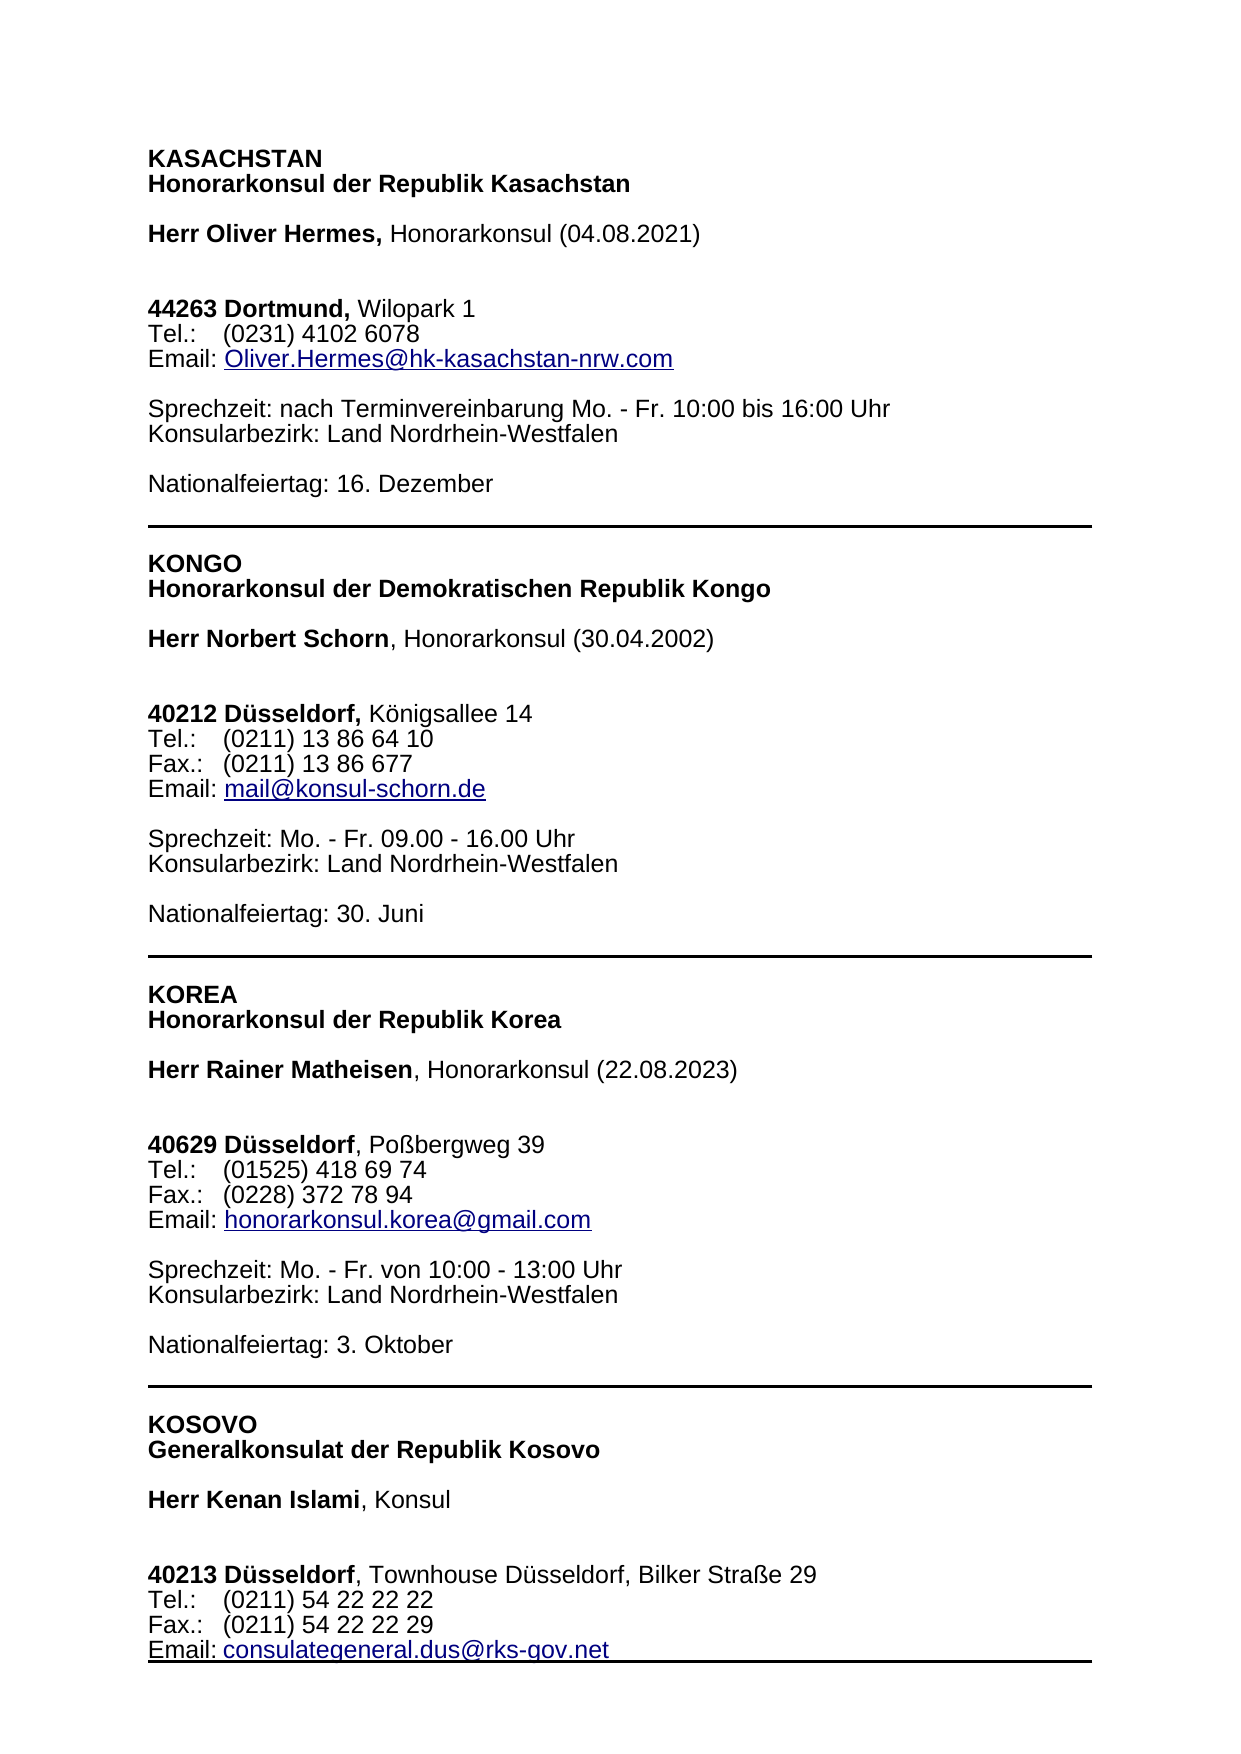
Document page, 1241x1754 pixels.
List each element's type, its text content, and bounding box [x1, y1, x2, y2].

text Tel.: (0211) 54 22 22 22 [148, 1588, 1092, 1613]
text Tel.: (0211) 13 86 64 10 [148, 728, 1092, 753]
text Sprechzeit: Mo. - Fr. 09.00 - 16.00 Uhr [148, 828, 1092, 853]
text 44263 Dortmund, Wilopark 1 [148, 298, 1092, 323]
text 40212 Düsseldorf, Königsallee 14 [148, 703, 1092, 728]
text Email: honorarkonsul.korea@gmail.com [148, 1208, 1092, 1233]
text Fax.: (0211) 13 86 677 [148, 753, 1092, 778]
text 40213 Düsseldorf, Townhouse Düsseldorf, Bilker Straße 29 [148, 1563, 1092, 1588]
text Sprechzeit: Mo. - Fr. von 10:00 - 13:00 Uhr [148, 1258, 1092, 1283]
text Sprechzeit: nach Terminvereinbarung Mo. - Fr. 10:00 bis 16:00 Uhr [148, 398, 1092, 423]
text Email: Oliver.Hermes@hk-kasachstan-nrw.com [148, 348, 1092, 373]
text Fax.: (0211) 54 22 22 29 [148, 1613, 1092, 1638]
text Fax.: (0228) 372 78 94 [148, 1183, 1092, 1208]
text Tel.: (0231) 4102 6078 [148, 323, 1092, 348]
text KOREA [148, 983, 1092, 1008]
text Konsularbezirk: Land Nordrhein-Westfalen [148, 1283, 1092, 1308]
text Honorarkonsul der Demokratischen Republik Kongo [148, 578, 1092, 603]
text Konsularbezirk: Land Nordrhein-Westfalen [148, 853, 1092, 878]
text Honorarkonsul der Republik Kasachstan [148, 173, 1092, 198]
text KASACHSTAN [148, 148, 1092, 173]
text Honorarkonsul der Republik Korea [148, 1008, 1092, 1033]
text Email: consulategeneral.dus@rks-gov.net [148, 1638, 1092, 1660]
text Nationalfeiertag: 16. Dezember [148, 473, 1092, 498]
text Email: mail@konsul-schorn.de [148, 778, 1092, 803]
text 40629 Düsseldorf, Poßbergweg 39 [148, 1133, 1092, 1158]
text Nationalfeiertag: 30. Juni [148, 903, 1092, 928]
text KOSOVO [148, 1413, 1092, 1438]
text Herr Oliver Hermes, Honorarkonsul (04.08.2021) [148, 223, 1092, 248]
text Herr Kenan Islami, Konsul [148, 1488, 1092, 1513]
text Tel.: (01525) 418 69 74 [148, 1158, 1092, 1183]
text Nationalfeiertag: 3. Oktober [148, 1333, 1092, 1358]
text Generalkonsulat der Republik Kosovo [148, 1438, 1092, 1463]
text Herr Rainer Matheisen, Honorarkonsul (22.08.2023) [148, 1058, 1092, 1083]
text Herr Norbert Schorn, Honorarkonsul (30.04.2002) [148, 628, 1092, 653]
text KONGO [148, 553, 1092, 578]
text Konsularbezirk: Land Nordrhein-Westfalen [148, 423, 1092, 448]
